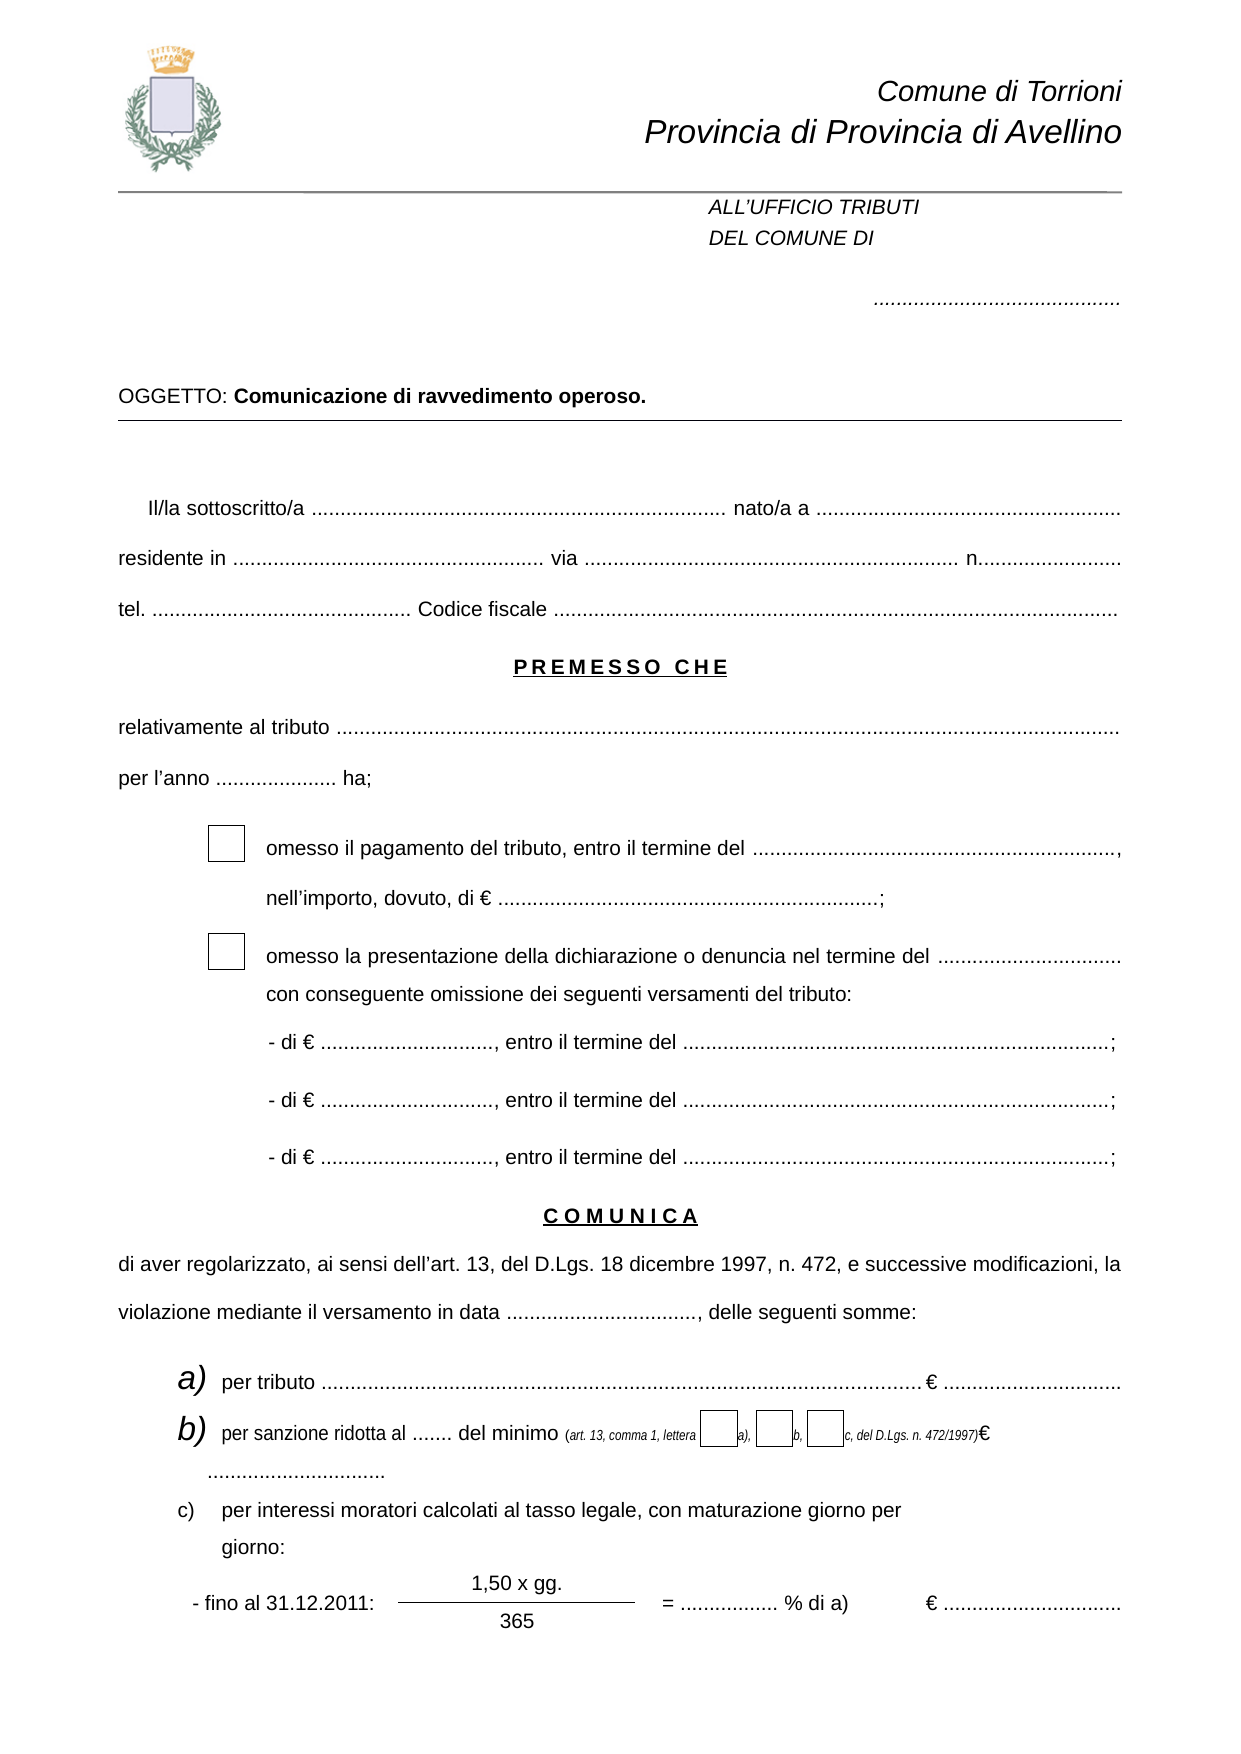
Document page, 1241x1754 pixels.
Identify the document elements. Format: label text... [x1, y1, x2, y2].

text ........................................... [118, 274, 1122, 312]
text - di € .............................., entro il termine del ..........................................................................; [118, 1076, 1122, 1114]
text ALL’UFFICIO TRIBUTI [709, 195, 1122, 219]
text - di € .............................., entro il termine del ..........................................................................; [118, 1018, 1122, 1057]
list per sanzione ridotta al ....... del minimo (art. 13, comma 1, lettera a), b, c, del D.Lgs. n. 472/1997) € ............................... [177, 1409, 1122, 1486]
text relativamente al tributo ........................................................................................................................................ per l’anno ..................... ha; [118, 703, 1122, 792]
text PREMESSO CHE [118, 655, 1122, 679]
text DEL COMUNE DI [709, 226, 1122, 250]
text 365 [192, 1614, 1122, 1633]
text omesso la presentazione della dichiarazione o denuncia nel termine del ................................ con conseguente omissione dei seguenti versamenti del tributo: [118, 932, 1122, 1006]
text Il/la sottoscritto/a ........................................................................ nato/a a ..................................................... residente in ...................................................... via ................................................................. n......................... tel. ............................................. Codice fiscale .................................................................................................. [118, 484, 1122, 623]
list per interessi moratori calcolati al tasso legale, con maturazione giorno per [177, 1498, 1122, 1522]
text di aver regolarizzato, ai sensi dell’art. 13, del D.Lgs. 18 dicembre 1997, n. 472, e successive modificazioni, la violazione mediante il versamento in data ................................., delle seguenti somme: [118, 1252, 1122, 1326]
text omesso il pagamento del tributo, entro il termine del ..............................................................., nell’importo, dovuto, di € ..................................................................; [118, 824, 1122, 913]
text - fino al 31.12.2011: = ................. % di a) € ............................... [843, 1595, 1122, 1614]
text C O M U N I C A [118, 1203, 1122, 1227]
text - fino al 31.12.2011: = ................. % di a) € ............................... [192, 1595, 845, 1614]
list per tributo € ............................... [177, 1358, 1122, 1396]
text OGGETTO: Comunicazione di ravvedimento operoso. [118, 384, 1122, 408]
text 1,50 x gg. [192, 1571, 1122, 1595]
text - di € .............................., entro il termine del ..........................................................................; [118, 1133, 1122, 1172]
text giorno: [221, 1535, 1122, 1559]
picture [122, 43, 224, 175]
